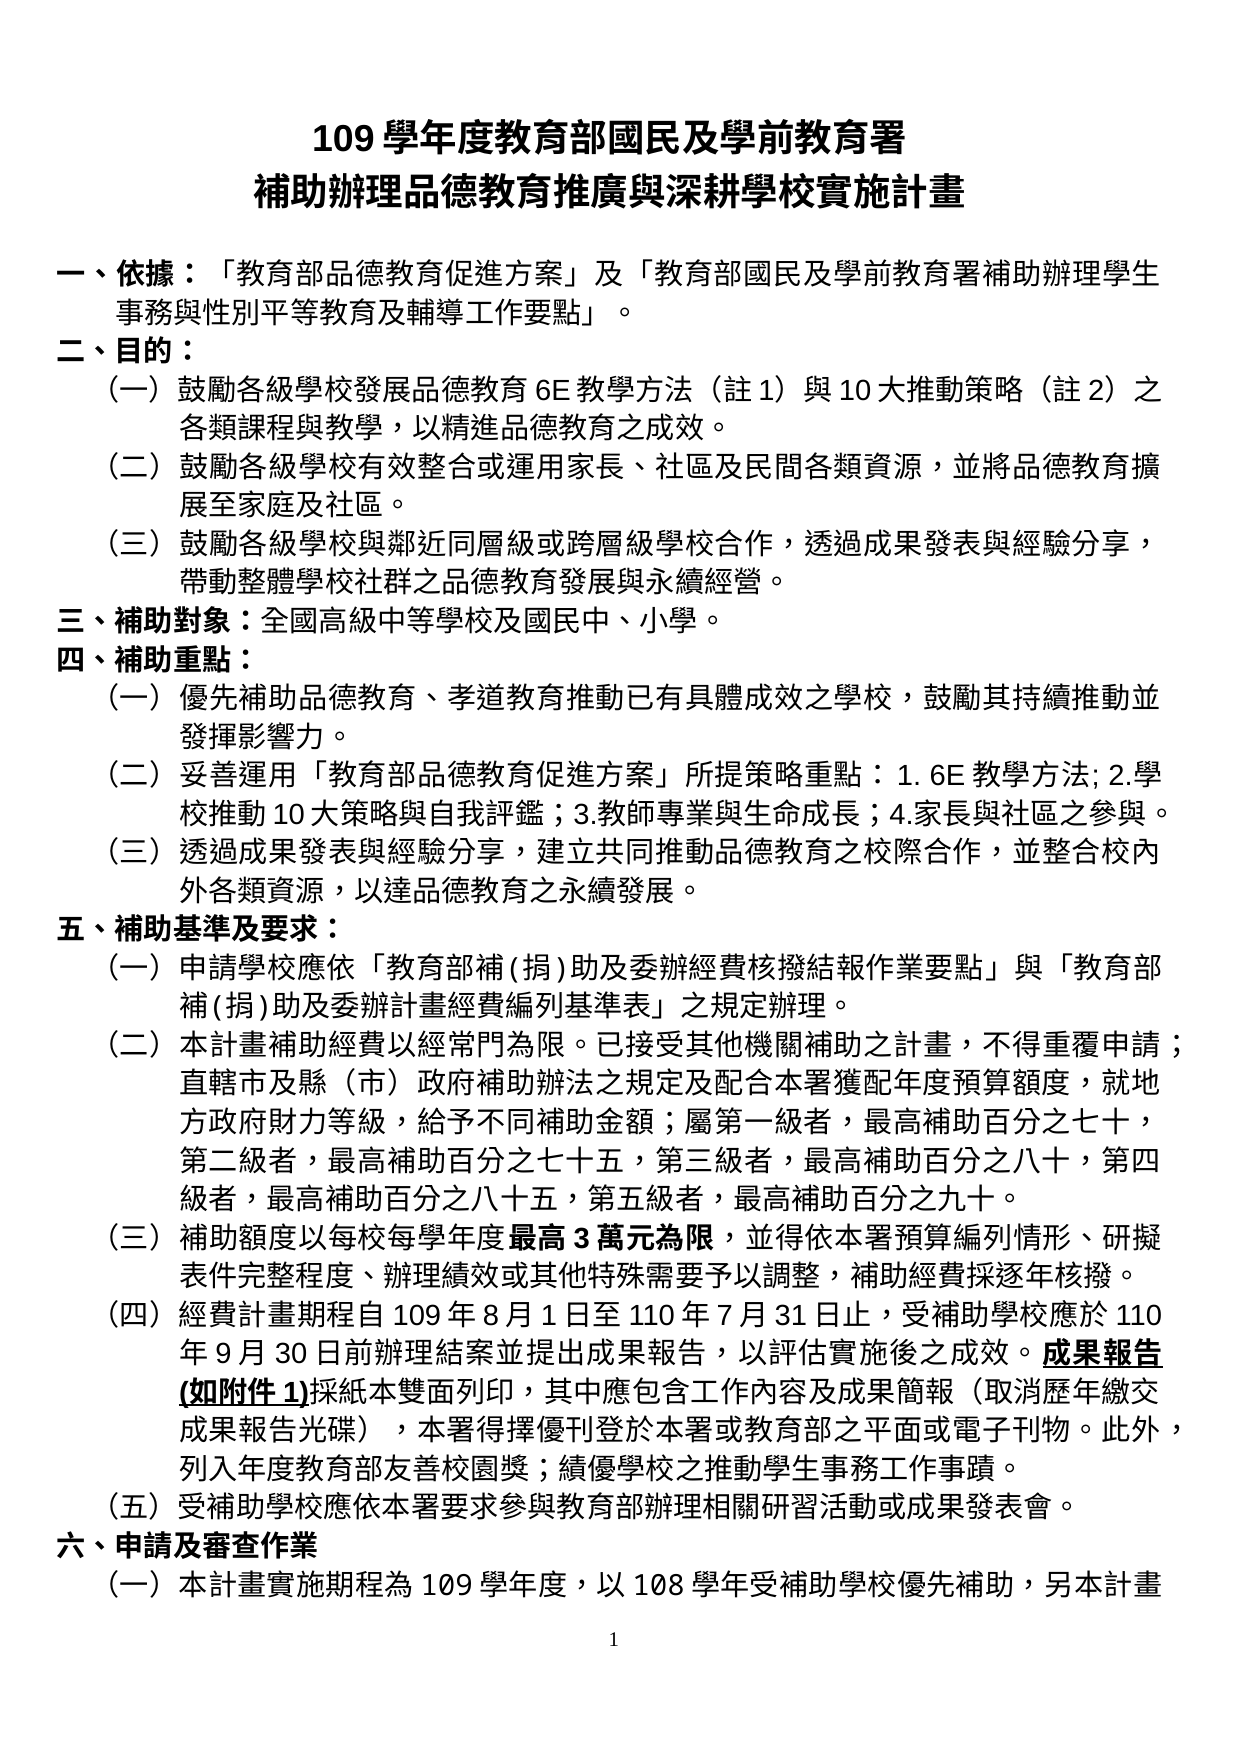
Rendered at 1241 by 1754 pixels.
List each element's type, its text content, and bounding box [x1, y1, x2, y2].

text （五）受補助學校應依本署要求參與教育部辦理相關研習活動或成果發表會。 [90, 1487, 1162, 1526]
text （一）申請學校應依「教育部補(捐)助及委辦經費核撥結報作業要點」與「教育部補(捐)助及委辦計畫經費編列基準表」之規定辦理。 [90, 947, 1162, 1024]
text 109學年度教育部國民及學前教育署 [56, 108, 1162, 162]
text （二）本計畫補助經費以經常門為限。已接受其他機關補助之計畫，不得重覆申請；直轄市及縣（市）政府補助辦法之規定及配合本署獲配年度預算額度，就地方政府財力等級，給予不同補助金額；屬第一級者，最高補助百分之七十，第二級者，最高補助百分之七十五，第三級者，最高補助百分之八十，第四級者，最高補助百分之八十五，第五級者，最高補助百分之九十。 [90, 1024, 1162, 1217]
text （二）妥善運用「教育部品德教育促進方案」所提策略重點：1. 6E教學方法; 2.學校推動10大策略與自我評鑑；3.教師專業與生命成長；4.家長與社區之參與。 [90, 755, 1162, 832]
text （一）優先補助品德教育、孝道教育推動已有具體成效之學校，鼓勵其持續推動並發揮影響力。 [90, 678, 1162, 755]
text （三）補助額度以每校每學年度最高3萬元為限，並得依本署預算編列情形、研擬表件完整程度、辦理績效或其他特殊需要予以調整，補助經費採逐年核撥。 [90, 1217, 1162, 1294]
text （三）鼓勵各級學校與鄰近同層級或跨層級學校合作，透過成果發表與經驗分享，帶動整體學校社群之品德教育發展與永續經營。 [90, 523, 1162, 601]
text 三、補助對象：全國高級中等學校及國民中、小學。 [56, 601, 1162, 639]
text 一、依據：「教育部品德教育促進方案」及「教育部國民及學前教育署補助辦理學生事務與性別平等教育及輔導工作要點」。 [56, 254, 1162, 331]
text （一）鼓勵各級學校發展品德教育6E教學方法（註1）與10大推動策略（註2）之各類課程與教學，以精進品德教育之成效。 [90, 369, 1162, 446]
text （四）經費計畫期程自109年8月1日至110年7月31日止，受補助學校應於110年9月30日前辦理結案並提出成果報告，以評估實施後之成效。成果報告(如附件1)採紙本雙面列印，其中應包含工作內容及成果簡報（取消歷年繳交成果報告光碟），本署得擇優刊登於本署或教育部之平面或電子刊物。此外，列入年度教育部友善校園獎；績優學校之推動學生事務工作事蹟。 [90, 1294, 1162, 1487]
text 補助辦理品德教育推廣與深耕學校實施計畫 [56, 162, 1162, 216]
text （三）透過成果發表與經驗分享，建立共同推動品德教育之校際合作，並整合校內外各類資源，以達品德教育之永續發展。 [90, 832, 1162, 909]
text （一）本計畫實施期程為109學年度，以108學年受補助學校優先補助，另本計畫 [90, 1564, 1162, 1603]
text 五、補助基準及要求： [56, 909, 1162, 947]
text （二）鼓勵各級學校有效整合或運用家長、社區及民間各類資源，並將品德教育擴展至家庭及社區。 [90, 446, 1162, 523]
text 四、補助重點： [56, 639, 1162, 678]
text 二、目的： [56, 331, 1162, 369]
text 六、申請及審查作業 [56, 1526, 1162, 1564]
